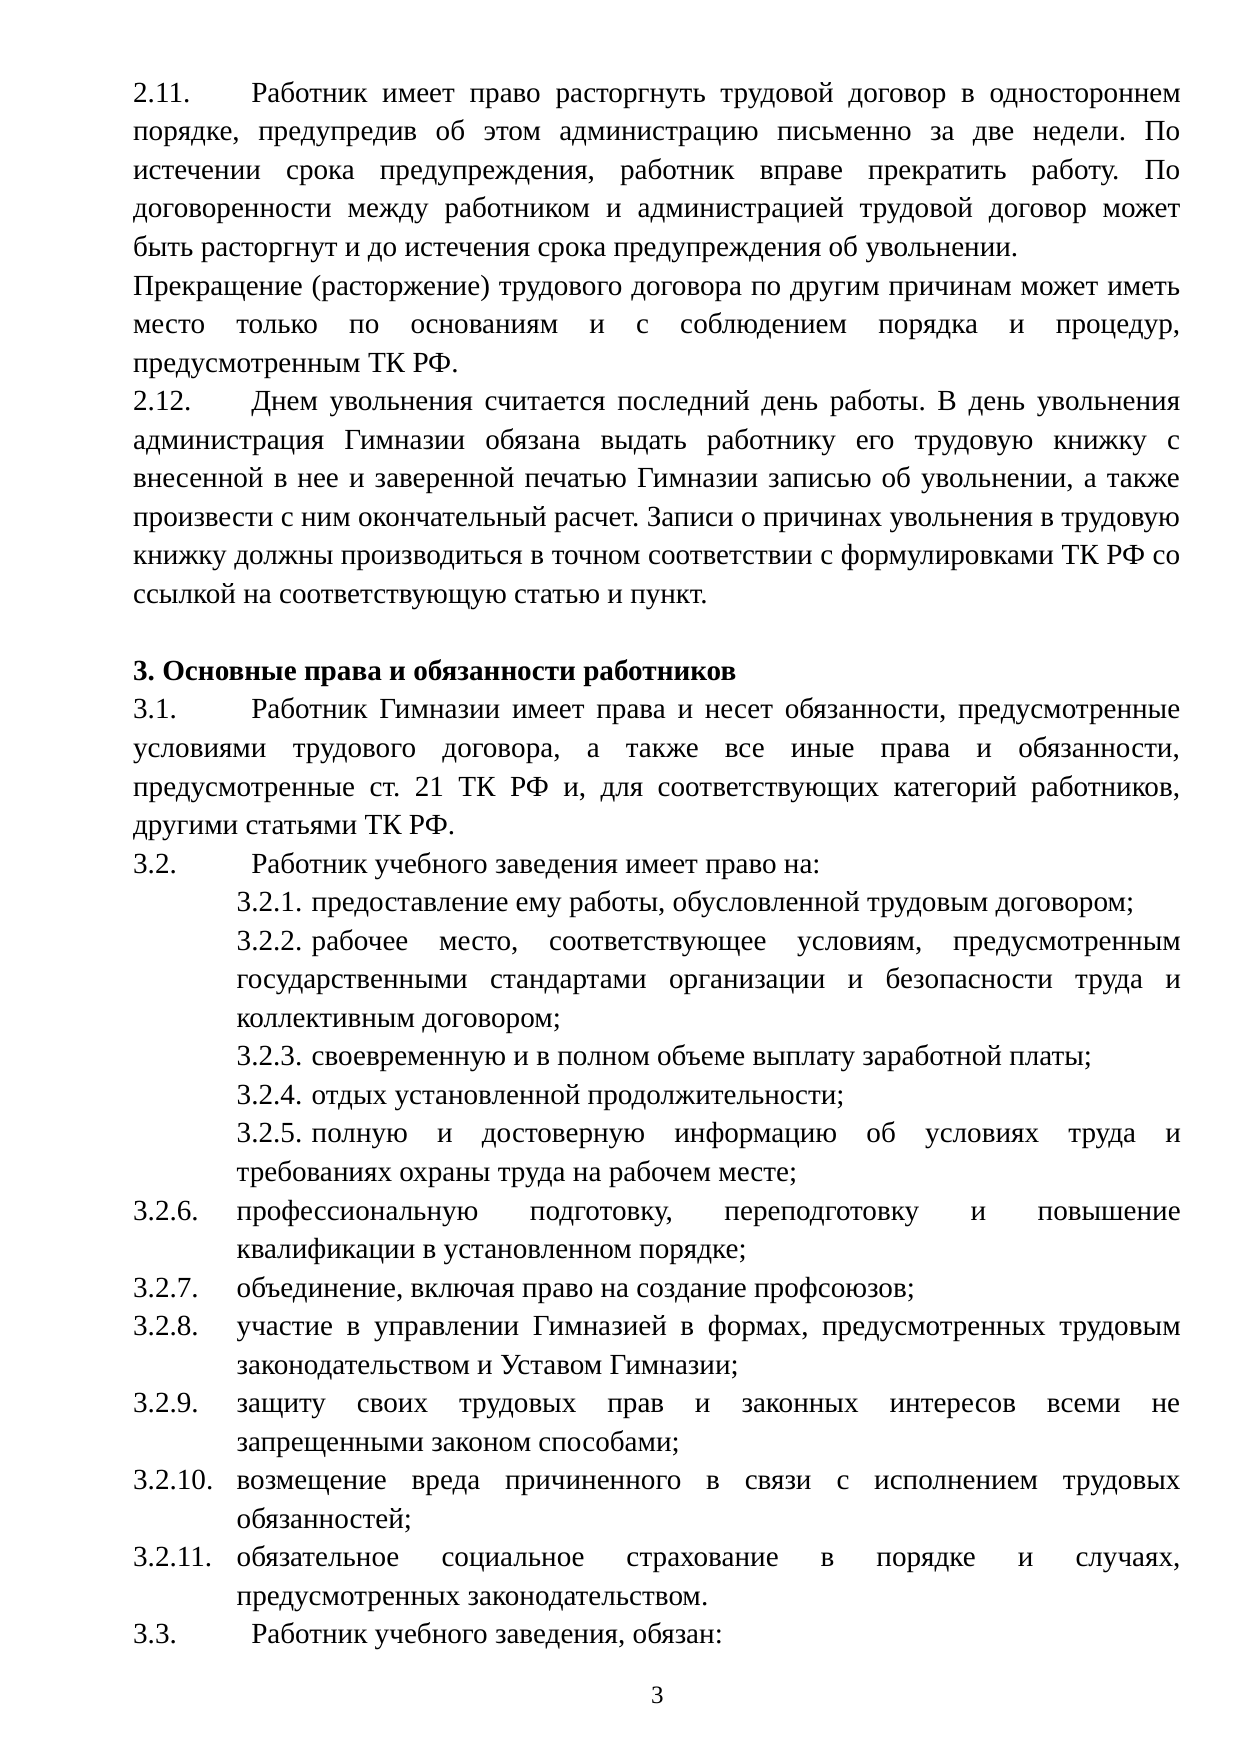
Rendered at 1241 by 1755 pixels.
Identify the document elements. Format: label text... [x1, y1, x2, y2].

text 3.3. Работник учебного заведения, обязан: [133, 1617, 1181, 1650]
text 3.1. Работник Гимназии имеет права и несет обязанности, предусмотренные условиями трудового договора, а также все иные права и обязанности, предусмотренные ст. 21 ТК РФ и, для соответствующих категорий работников, другими статьями ТК РФ. [133, 692, 1181, 841]
text 3.2.4. отдых установленной продолжительности; [236, 1077, 1181, 1111]
text 3.2.5. полную и достоверную информацию об условиях труда и требованиях охраны труда на рабочем месте; [236, 1116, 1181, 1188]
text 3. Основные права и обязанности работников [133, 653, 1181, 687]
text 2.12. Днем увольнения считается последний день работы. В день увольнения администрация Гимназии обязана выдать работнику его трудовую книжку с внесенной в нее и заверенной печатью Гимназии записью об увольнении, а также произвести с ним окончательный расчет. Записи о причинах увольнения в трудовую книжку должны производиться в точном соответствии с формулировками ТК РФ со ссылкой на соответствующую статью и пункт. [133, 383, 1181, 609]
text 3.2.3. своевременную и в полном объеме выплату заработной платы; [236, 1038, 1181, 1072]
text 3.2.9. защиту своих трудовых прав и законных интересов всеми не запрещенными законом способами; [133, 1385, 1181, 1457]
text 2.11. Работник имеет право расторгнуть трудовой договор в одностороннем порядке, предупредив об этом администрацию письменно за две недели. По истечении срока предупреждения, работник вправе прекратить работу. По договоренности между работником и администрацией трудовой договор может быть расторгнут и до истечения срока предупреждения об увольнении. [133, 75, 1181, 263]
text 3.2.10. возмещение вреда причиненного в связи с исполнением трудовых обязанностей; [133, 1462, 1181, 1534]
text 3.2.8. участие в управлении Гимназией в формах, предусмотренных трудовым законодательством и Уставом Гимназии; [133, 1308, 1181, 1380]
text 3.2.2. рабочее место, соответствующее условиям, предусмотренным государственными стандартами организации и безопасности труда и коллективным договором; [236, 923, 1181, 1033]
text 3.2.7. объединение, включая право на создание профсоюзов; [133, 1270, 1181, 1303]
text 3.2.11. обязательное социальное страхование в порядке и случаях, предусмотренных законодательством. [133, 1539, 1181, 1612]
text 3.2. Работник учебного заведения имеет право на: [133, 846, 1181, 879]
text 3.2.1. предоставление ему работы, обусловленной трудовым договором; [236, 884, 1181, 918]
text 3.2.6. профессиональную подготовку, переподготовку и повышение квалификации в установленном порядке; [133, 1193, 1181, 1265]
text Прекращение (расторжение) трудового договора по другим причинам может иметь место только по основаниям и с соблюдением порядка и процедур, предусмотренным ТК РФ. [133, 268, 1181, 378]
